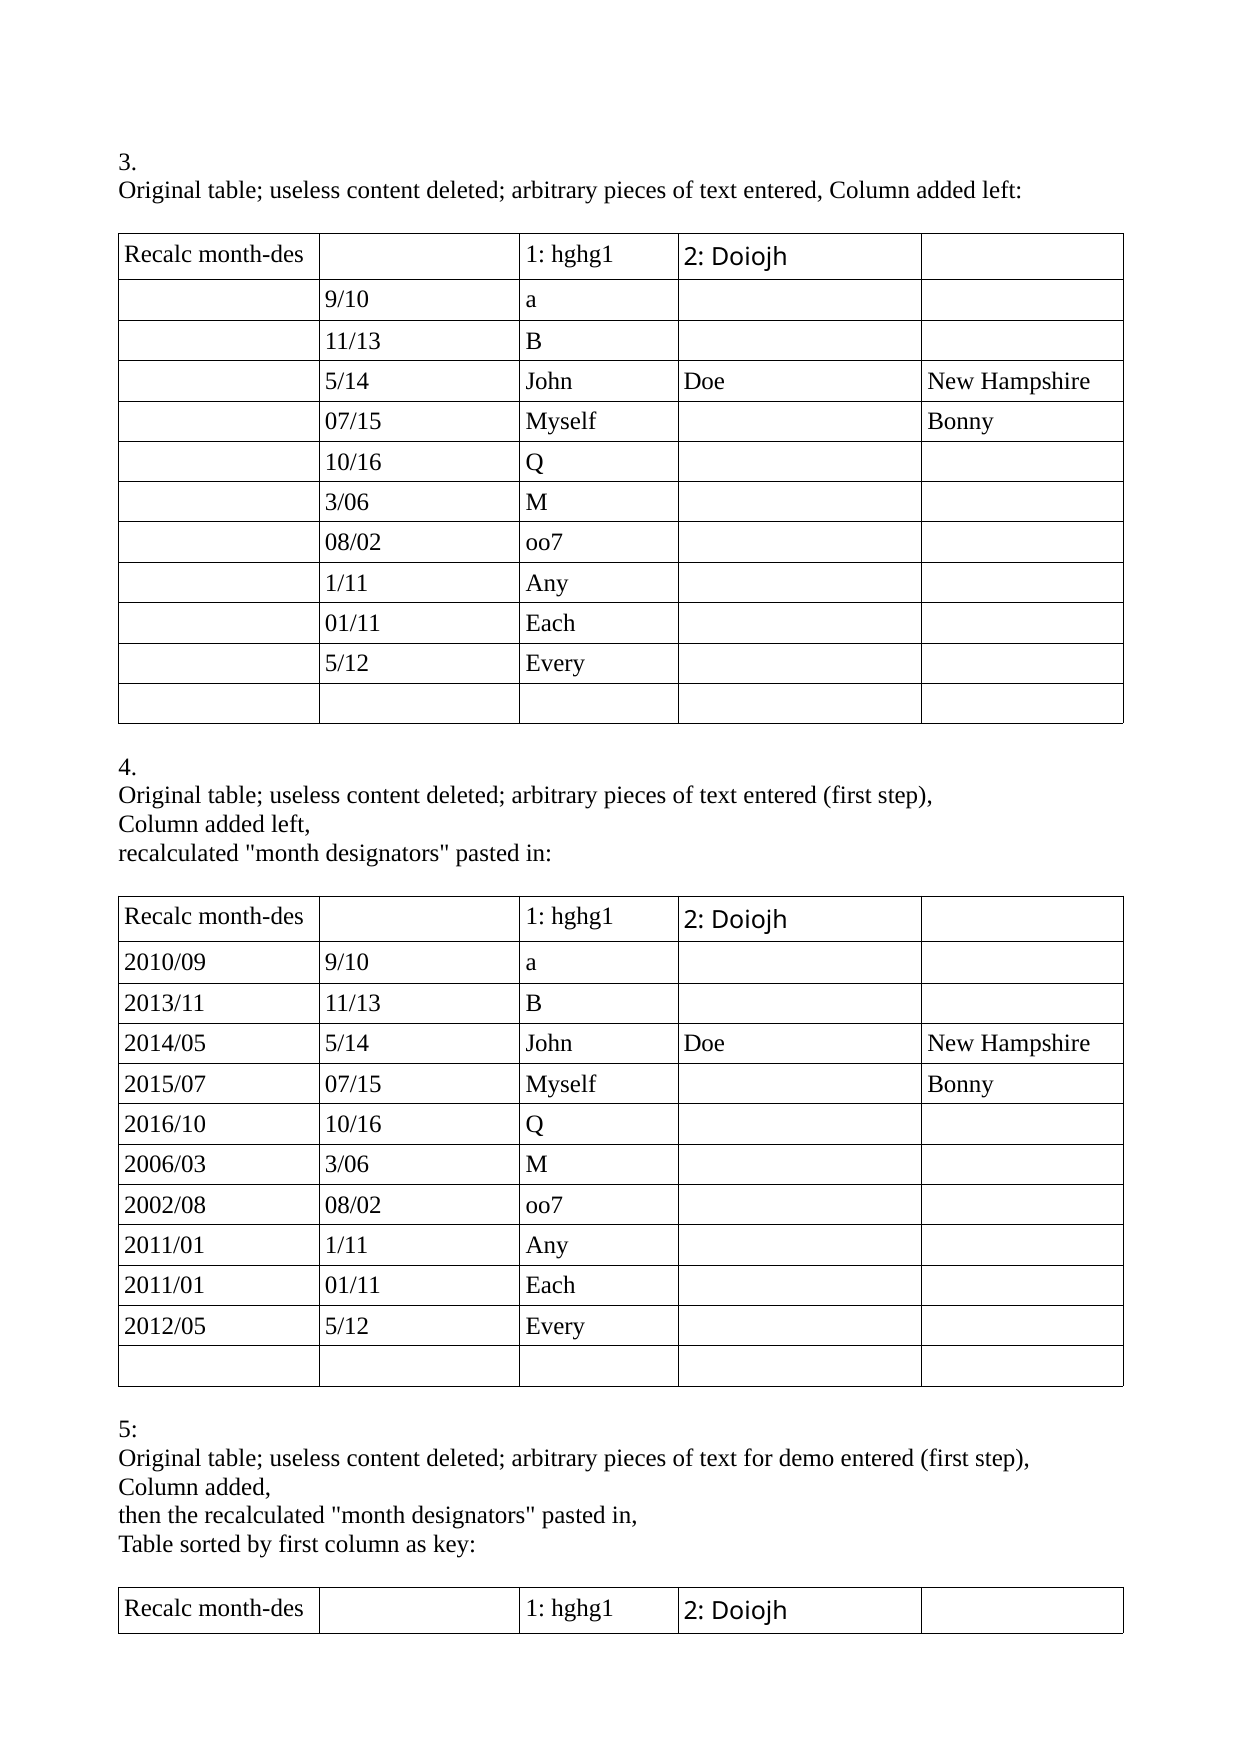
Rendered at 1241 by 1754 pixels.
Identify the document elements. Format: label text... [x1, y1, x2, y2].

table_cell [679, 644, 921, 683]
table_cell [679, 1306, 921, 1345]
table_cell [679, 1266, 921, 1305]
table_cell [679, 603, 921, 642]
table_cell 08/02 [320, 522, 519, 562]
table_cell 10/16 [320, 1104, 519, 1144]
table_cell [922, 321, 1123, 360]
table_cell [119, 684, 319, 723]
table_cell 2010/09 [119, 942, 319, 982]
table_cell 01/11 [320, 603, 519, 642]
table_cell [922, 1185, 1123, 1224]
table_cell a [520, 280, 678, 320]
table_cell [320, 1346, 519, 1386]
table_cell [320, 684, 519, 723]
table_cell 2015/07 [119, 1064, 319, 1103]
table_cell Every [520, 1306, 678, 1345]
table_cell 9/10 [320, 280, 519, 320]
table_cell Bonny [922, 1064, 1123, 1103]
table_cell B [520, 321, 678, 360]
table_cell [922, 1306, 1123, 1345]
table_cell 07/15 [320, 1064, 519, 1103]
table_cell [119, 361, 319, 401]
table_cell [679, 1185, 921, 1224]
table_cell 5/12 [320, 1306, 519, 1345]
table_header Recalc month-des [119, 1588, 319, 1632]
table_cell M [520, 482, 678, 521]
table_cell 9/10 [320, 942, 519, 982]
table_cell 2016/10 [119, 1104, 319, 1144]
table_cell a [520, 942, 678, 982]
table_cell [922, 1266, 1123, 1305]
table_cell [922, 1104, 1123, 1144]
table_cell [922, 603, 1123, 642]
table_cell 3/06 [320, 1145, 519, 1184]
table_cell [119, 563, 319, 602]
table_header 2: Doiojh [679, 234, 921, 279]
table_cell [119, 1346, 319, 1386]
table_cell Myself [520, 1064, 678, 1103]
table_cell [922, 1346, 1123, 1386]
table_cell 11/13 [320, 321, 519, 360]
table_cell [679, 1104, 921, 1144]
table_cell B [520, 984, 678, 1023]
table_header 1: hghg1 [520, 234, 678, 279]
table_cell 01/11 [320, 1266, 519, 1305]
table_header 2: Doiojh [679, 1588, 921, 1632]
table_cell Doe [679, 1024, 921, 1063]
text 5: [118, 1414, 1122, 1443]
text 3. [118, 147, 1122, 176]
table_cell [520, 1346, 678, 1386]
table_cell [922, 644, 1123, 683]
table_cell [679, 321, 921, 360]
table_cell [119, 603, 319, 642]
text Original table; useless content deleted; arbitrary pieces of text entered (first step), Column added left, recalculated "month designators" pasted in: [118, 781, 1122, 867]
table_cell 5/12 [320, 644, 519, 683]
text Original table; useless content deleted; arbitrary pieces of text entered, Column added left: [118, 176, 1122, 204]
table_cell 2002/08 [119, 1185, 319, 1224]
table_cell [922, 482, 1123, 521]
table_cell oo7 [520, 522, 678, 562]
table_header [320, 1588, 519, 1632]
table_header [922, 897, 1123, 941]
table_cell [922, 684, 1123, 723]
table_cell 2011/01 [119, 1266, 319, 1305]
table_cell [922, 522, 1123, 562]
table_cell 2011/01 [119, 1225, 319, 1264]
table_cell Each [520, 603, 678, 642]
table_cell [679, 563, 921, 602]
table_cell [119, 280, 319, 320]
table_cell [119, 402, 319, 441]
table_cell [679, 522, 921, 562]
table_header Recalc month-des [119, 234, 319, 279]
table_cell [922, 280, 1123, 320]
table_cell [119, 644, 319, 683]
table_cell 5/14 [320, 361, 519, 401]
table_cell Q [520, 442, 678, 481]
table_cell 2012/05 [119, 1306, 319, 1345]
table_header [320, 897, 519, 941]
table_cell 5/14 [320, 1024, 519, 1063]
text 4. [118, 752, 1122, 781]
table_cell [119, 321, 319, 360]
table_cell New Hampshire [922, 1024, 1123, 1063]
table_cell 11/13 [320, 984, 519, 1023]
table_cell [679, 684, 921, 723]
table_cell Myself [520, 402, 678, 441]
table_cell 08/02 [320, 1185, 519, 1224]
table_header [320, 234, 519, 279]
text Original table; useless content deleted; arbitrary pieces of text for demo entered (first step), Column added, then the recalculated "month designators" pasted in, Table sorted by first column as key: [118, 1443, 1122, 1558]
table_cell Bonny [922, 402, 1123, 441]
table_cell [679, 1064, 921, 1103]
table_cell 1/11 [320, 563, 519, 602]
table_header [922, 1588, 1123, 1632]
table_cell Q [520, 1104, 678, 1144]
table_cell [922, 1225, 1123, 1264]
table_cell [922, 1145, 1123, 1184]
table_header [922, 234, 1123, 279]
table_cell Any [520, 1225, 678, 1264]
table_cell [922, 942, 1123, 982]
table_cell Each [520, 1266, 678, 1305]
table_cell 2014/05 [119, 1024, 319, 1063]
table_cell M [520, 1145, 678, 1184]
table_cell 10/16 [320, 442, 519, 481]
table_cell [679, 942, 921, 982]
table_cell [679, 984, 921, 1023]
table_cell 2013/11 [119, 984, 319, 1023]
table_header 2: Doiojh [679, 897, 921, 941]
table_cell [679, 482, 921, 521]
table_cell Any [520, 563, 678, 602]
table_header 1: hghg1 [520, 1588, 678, 1632]
table_cell [922, 563, 1123, 602]
table_cell [520, 684, 678, 723]
table_cell [679, 1346, 921, 1386]
table_cell Doe [679, 361, 921, 401]
table_cell [679, 1145, 921, 1184]
table_cell 3/06 [320, 482, 519, 521]
table_cell 2006/03 [119, 1145, 319, 1184]
table_cell John [520, 1024, 678, 1063]
table_cell [679, 442, 921, 481]
table_cell [119, 442, 319, 481]
table_cell [679, 280, 921, 320]
table_cell [119, 482, 319, 521]
table_cell New Hampshire [922, 361, 1123, 401]
table_cell 1/11 [320, 1225, 519, 1264]
table_cell oo7 [520, 1185, 678, 1224]
table_cell [922, 984, 1123, 1023]
table_header 1: hghg1 [520, 897, 678, 941]
table_cell 07/15 [320, 402, 519, 441]
table_header Recalc month-des [119, 897, 319, 941]
table_cell John [520, 361, 678, 401]
table_cell [679, 1225, 921, 1264]
table_cell [119, 522, 319, 562]
table_cell [679, 402, 921, 441]
table_cell [922, 442, 1123, 481]
table_cell Every [520, 644, 678, 683]
